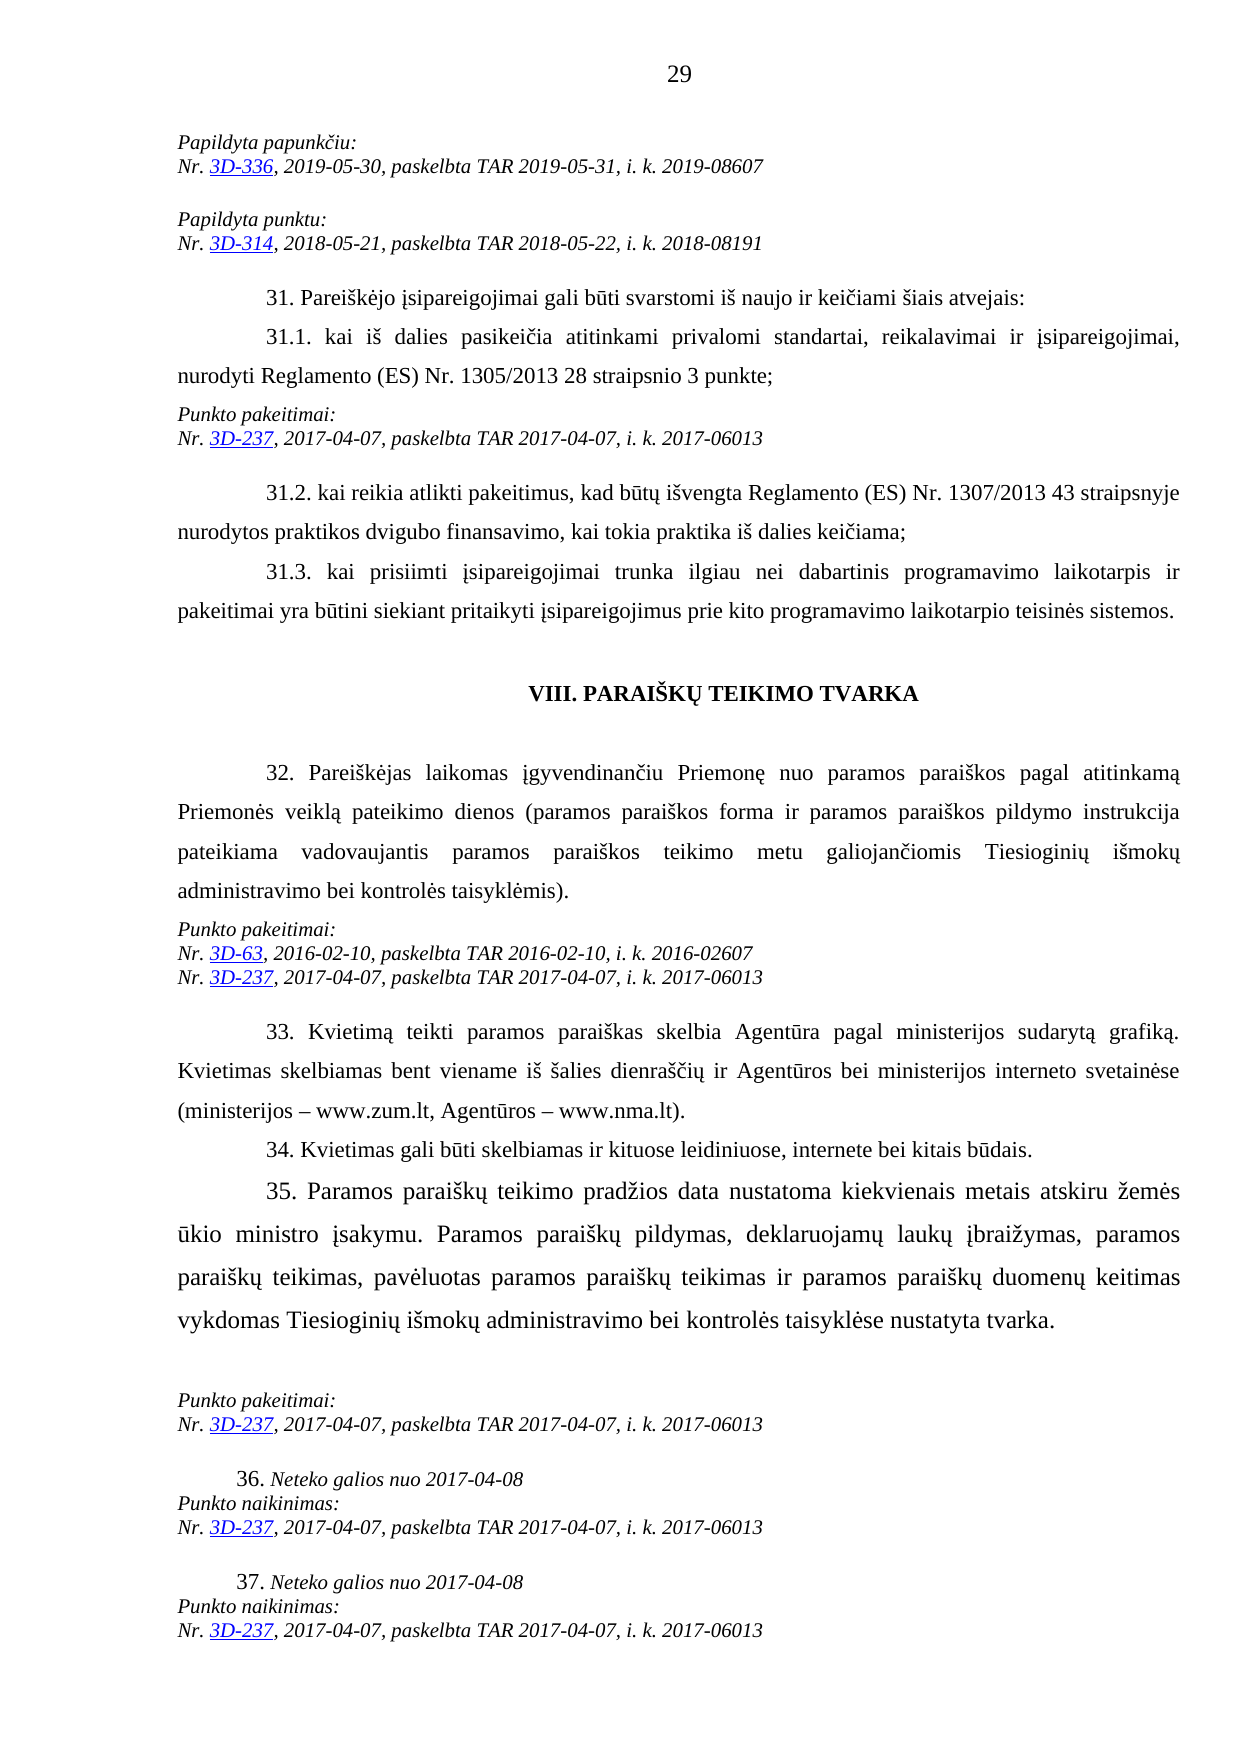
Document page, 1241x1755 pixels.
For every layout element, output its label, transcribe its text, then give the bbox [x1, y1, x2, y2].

text Papildyta papunkčiu: [177, 130, 1181, 154]
text 31. Pareiškėjo įsipareigojimai gali būti svarstomi iš naujo ir keičiami šiais atvejais: [177, 284, 1181, 310]
text Punkto pakeitimai: [177, 1388, 1181, 1412]
text Nr. 3D-237, 2017-04-07, paskelbta TAR 2017-04-07, i. k. 2017-06013 [177, 426, 1181, 450]
text Nr. 3D-336, 2019-05-30, paskelbta TAR 2019-05-31, i. k. 2019-08607 [177, 154, 1181, 178]
text 31.1. kai iš dalies pasikeičia atitinkami privalomi standartai, reikalavimai ir įsipareigojimai, nurodyti Reglamento (ES) Nr. 1305/2013 28 straipsnio 3 punkte; [177, 323, 1181, 389]
text Nr. 3D-314, 2018-05-21, paskelbta TAR 2018-05-22, i. k. 2018-08191 [177, 231, 1181, 255]
text Nr. 3D-63, 2016-02-10, paskelbta TAR 2016-02-10, i. k. 2016-02607 [177, 941, 1181, 965]
text Punkto naikinimas: [177, 1594, 1181, 1618]
text Papildyta punktu: [177, 207, 1181, 231]
text 36. Neteko galios nuo 2017-04-08 [177, 1464, 1181, 1491]
text VIII. PARAIŠKŲ TEIKIMO TVARKA [177, 680, 1181, 706]
text Nr. 3D-237, 2017-04-07, paskelbta TAR 2017-04-07, i. k. 2017-06013 [177, 1412, 1181, 1436]
text 31.2. kai reikia atlikti pakeitimus, kad būtų išvengta Reglamento (ES) Nr. 1307/2013 43 straipsnyje nurodytos praktikos dvigubo finansavimo, kai tokia praktika iš dalies keičiama; [177, 479, 1181, 545]
text 37. Neteko galios nuo 2017-04-08 [177, 1568, 1181, 1594]
text Punkto pakeitimai: [177, 402, 1181, 426]
text Punkto pakeitimai: [177, 917, 1181, 941]
text 32. Pareiškėjas laikomas įgyvendinančiu Priemonę nuo paramos paraiškos pagal atitinkamą Priemonės veiklą pateikimo dienos (paramos paraiškos forma ir paramos paraiškos pildymo instrukcija pateikiama vadovaujantis paramos paraiškos teikimo metu galiojančiomis Tiesioginių išmokų administravimo bei kontrolės taisyklėmis). [177, 759, 1181, 904]
text 34. Kvietimas gali būti skelbiamas ir kituose leidiniuose, internete bei kitais būdais. [177, 1136, 1181, 1163]
text 33. Kvietimą teikti paramos paraiškas skelbia Agentūra pagal ministerijos sudarytą grafiką. Kvietimas skelbiamas bent viename iš šalies dienraščių ir Agentūros bei ministerijos interneto svetainėse (ministerijos – www.zum.lt, Agentūros – www.nma.lt). [177, 1018, 1181, 1123]
text 35. Paramos paraiškų teikimo pradžios data nustatoma kiekvienais metais atskiru žemės ūkio ministro įsakymu. Paramos paraiškų pildymas, deklaruojamų laukų įbraižymas, paramos paraiškų teikimas, pavėluotas paramos paraiškų teikimas ir paramos paraiškų duomenų keitimas vykdomas Tiesioginių išmokų administravimo bei kontrolės taisyklėse nustatyta tvarka. [177, 1176, 1181, 1334]
text Nr. 3D-237, 2017-04-07, paskelbta TAR 2017-04-07, i. k. 2017-06013 [177, 965, 1181, 989]
text Nr. 3D-237, 2017-04-07, paskelbta TAR 2017-04-07, i. k. 2017-06013 [177, 1618, 1181, 1642]
text Punkto naikinimas: [177, 1491, 1181, 1515]
text Nr. 3D-237, 2017-04-07, paskelbta TAR 2017-04-07, i. k. 2017-06013 [177, 1515, 1181, 1539]
text 31.3. kai prisiimti įsipareigojimai trunka ilgiau nei dabartinis programavimo laikotarpis ir pakeitimai yra būtini siekiant pritaikyti įsipareigojimus prie kito programavimo laikotarpio teisinės sistemos. [177, 558, 1181, 624]
